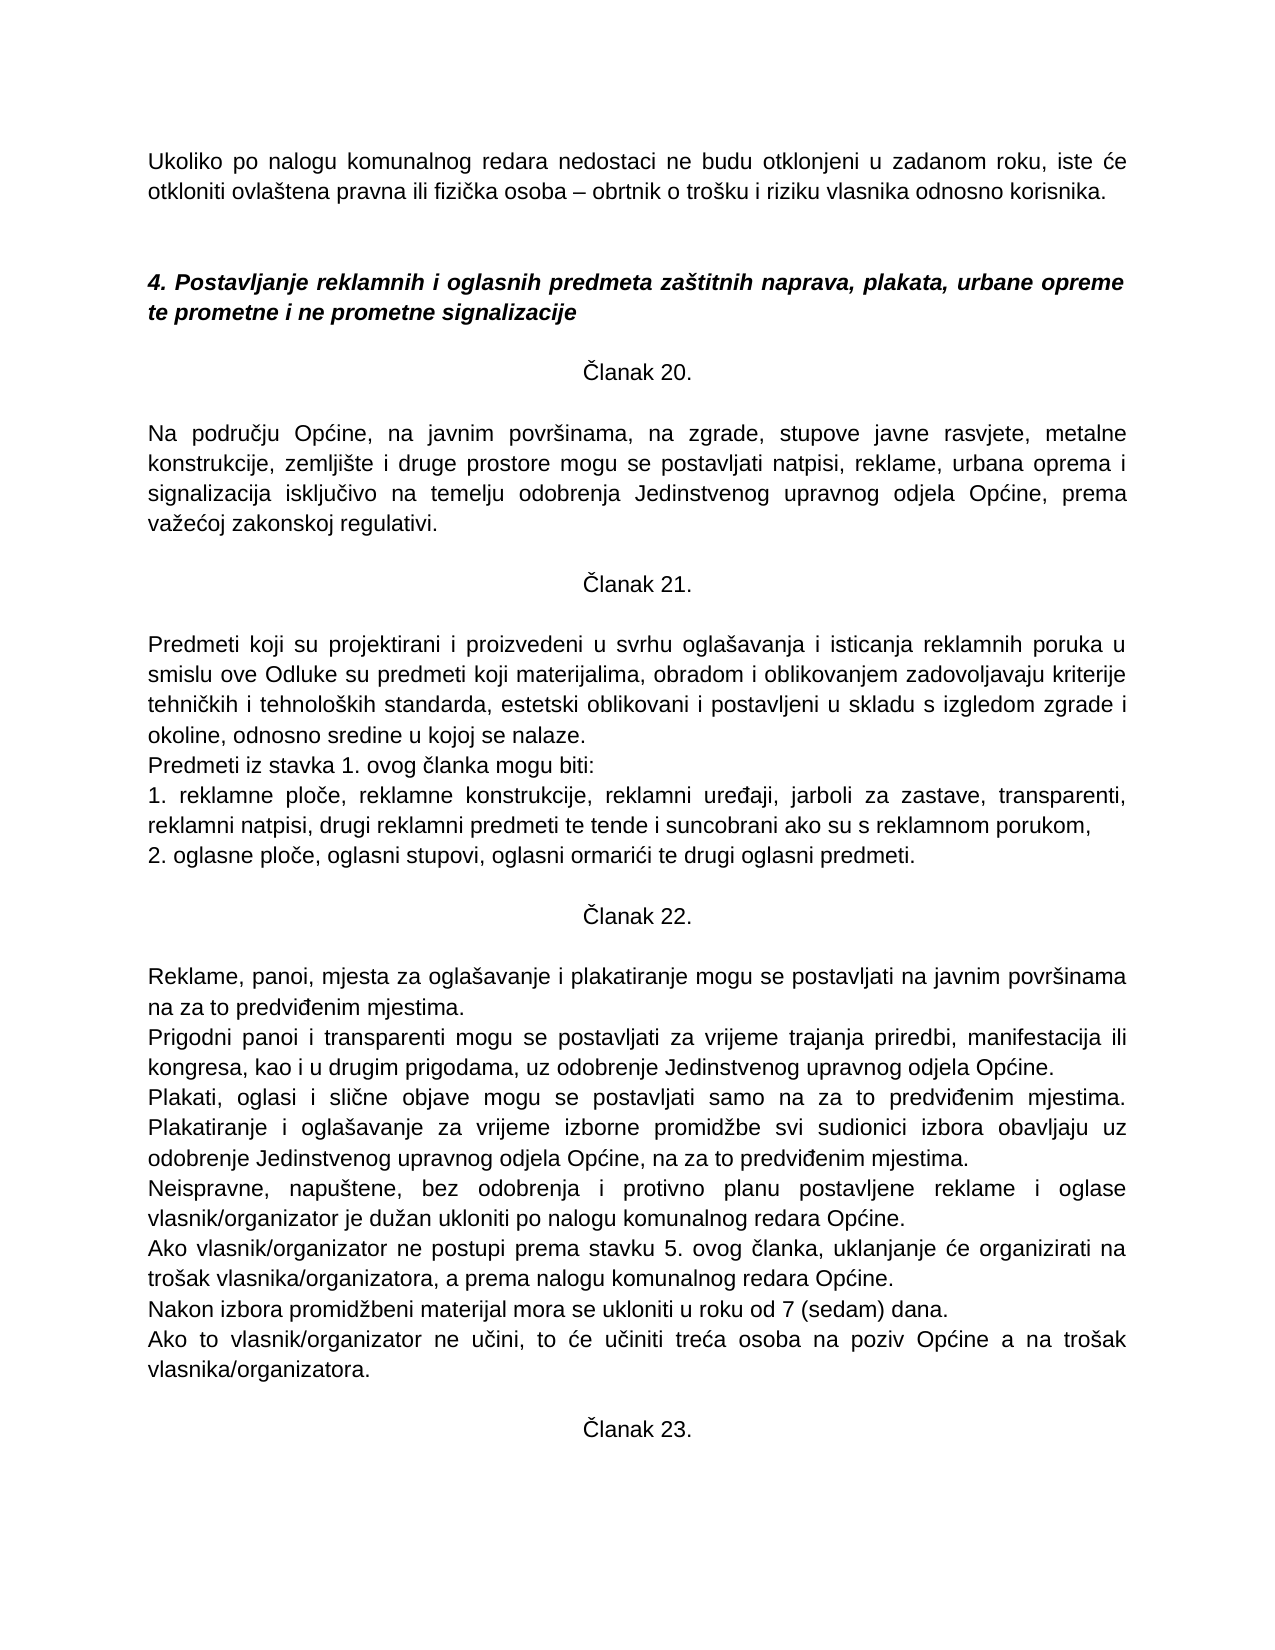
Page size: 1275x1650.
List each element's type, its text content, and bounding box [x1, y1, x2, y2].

text Ako to vlasnik/organizator ne učini, to će učiniti treća osoba na poziv Općine a na trošak vlasnika/organizatora. [148, 1326, 1127, 1382]
text Nakon izbora promidžbeni materijal mora se ukloniti u roku od 7 (sedam) dana. [148, 1296, 1127, 1322]
text Članak 23. [148, 1416, 1127, 1443]
text Predmeti koji su projektirani i proizvedeni u svrhu oglašavanja i isticanja reklamnih poruka u smislu ove Odluke su predmeti koji materijalima, obradom i oblikovanjem zadovoljavaju kriterije tehničkih i tehnoloških standarda, estetski oblikovani i postavljeni u skladu s izgledom zgrade i okoline, odnosno sredine u kojoj se nalaze. [148, 631, 1127, 748]
text Neispravne, napuštene, bez odobrenja i protivno planu postavljene reklame i oglase vlasnik/organizator je dužan ukloniti po nalogu komunalnog redara Općine. [148, 1175, 1127, 1231]
text Prigodni panoi i transparenti mogu se postavljati za vrijeme trajanja priredbi, manifestacija ili kongresa, kao i u drugim prigodama, uz odobrenje Jedinstvenog upravnog odjela Općine. [148, 1024, 1127, 1080]
text Ukoliko po nalogu komunalnog redara nedostaci ne budu otklonjeni u zadanom roku, iste će otkloniti ovlaštena pravna ili fizička osoba – obrtnik o trošku i riziku vlasnika odnosno korisnika. [148, 148, 1127, 204]
text Članak 20. [148, 359, 1127, 385]
text Plakati, oglasi i slične objave mogu se postavljati samo na za to predviđenim mjestima. Plakatiranje i oglašavanje za vrijeme izborne promidžbe svi sudionici izbora obavljaju uz odobrenje Jedinstvenog upravnog odjela Općine, na za to predviđenim mjestima. [148, 1084, 1127, 1171]
text Predmeti iz stavka 1. ovog članka mogu biti: [148, 752, 1127, 778]
text Na području Općine, na javnim površinama, na zgrade, stupove javne rasvjete, metalne konstrukcije, zemljište i druge prostore mogu se postavljati natpisi, reklame, urbana oprema i signalizacija isključivo na temelju odobrenja Jedinstvenog upravnog odjela Općine, prema važećoj zakonskoj regulativi. [148, 419, 1127, 536]
text Ako vlasnik/organizator ne postupi prema stavku 5. ovog članka, uklanjanje će organizirati na trošak vlasnika/organizatora, a prema nalogu komunalnog redara Općine. [148, 1235, 1127, 1292]
text 2. oglasne ploče, oglasni stupovi, oglasni ormarići te drugi oglasni predmeti. [148, 842, 1127, 869]
text Članak 22. [148, 903, 1127, 929]
text Reklame, panoi, mjesta za oglašavanje i plakatiranje mogu se postavljati na javnim površinama na za to predviđenim mjestima. [148, 963, 1127, 1020]
text 4. Postavljanje reklamnih i oglasnih predmeta zaštitnih naprava, plakata, urbane opreme te prometne i ne prometne signalizacije [148, 268, 1127, 325]
text 1. reklamne ploče, reklamne konstrukcije, reklamni uređaji, jarboli za zastave, transparenti, reklamni natpisi, drugi reklamni predmeti te tende i suncobrani ako su s reklamnom porukom, [148, 782, 1127, 838]
text Članak 21. [148, 571, 1127, 597]
